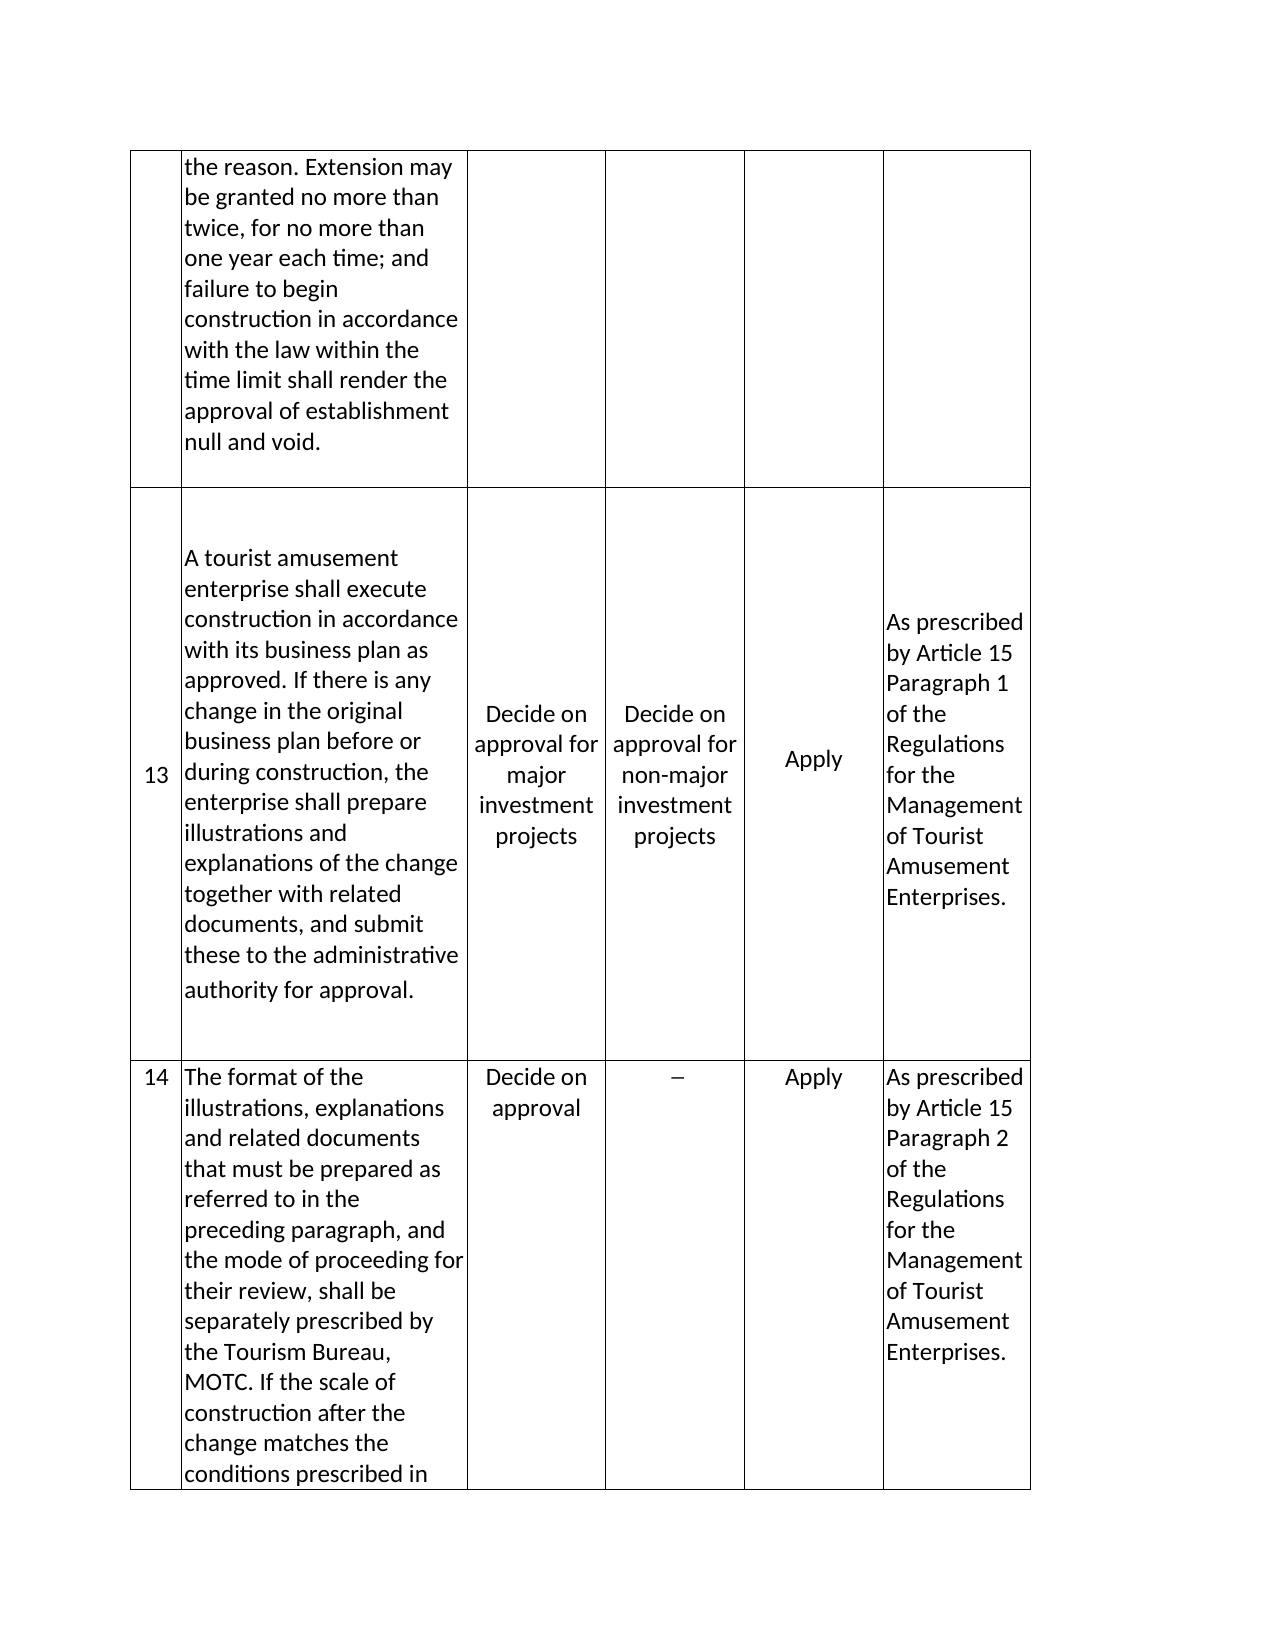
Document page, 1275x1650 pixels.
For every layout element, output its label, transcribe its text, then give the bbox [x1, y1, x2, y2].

table_cell ─ [606, 1061, 744, 1488]
table_cell A tourist amusement enterprise shall execute construction in accordance with its business plan as approved. If there is any change in the original business plan before or during construction, the enterprise shall prepare illustrations and explanations of the change together with related documents, and submit these to the administrative authority for approval. [182, 488, 467, 1060]
table_cell Decide on approval [468, 1061, 605, 1488]
table_cell [468, 151, 605, 487]
table_cell [884, 151, 1030, 487]
table_cell Decide on approval for major investment projects [468, 488, 605, 1060]
table_cell Decide on approval for non-major investment projects [606, 488, 744, 1060]
table_cell [131, 151, 181, 487]
table_cell [606, 151, 744, 487]
table_cell As prescribed by Article 15 Paragraph 1 of the Regulations for the Management of Tourist Amusement Enterprises. [884, 488, 1030, 1060]
table_cell The format of the illustrations, explanations and related documents that must be prepared as referred to in the preceding paragraph, and the mode of proceeding for their review, shall be separately prescribed by the Tourism Bureau, MOTC. If the scale of construction after the change matches the conditions prescribed in [182, 1061, 467, 1488]
table_cell [745, 151, 883, 487]
table_cell 13 [131, 488, 181, 1060]
table_cell Apply [745, 488, 883, 1060]
table_cell the reason. Extension may be granted no more than twice, for no more than one year each time; and failure to begin construction in accordance with the law within the time limit shall render the approval of establishment null and void. [182, 151, 467, 487]
table_cell 14 [131, 1061, 181, 1488]
table_cell As prescribed by Article 15 Paragraph 2 of the Regulations for the Management of Tourist Amusement Enterprises. [884, 1061, 1030, 1488]
table_cell Apply [745, 1061, 883, 1488]
